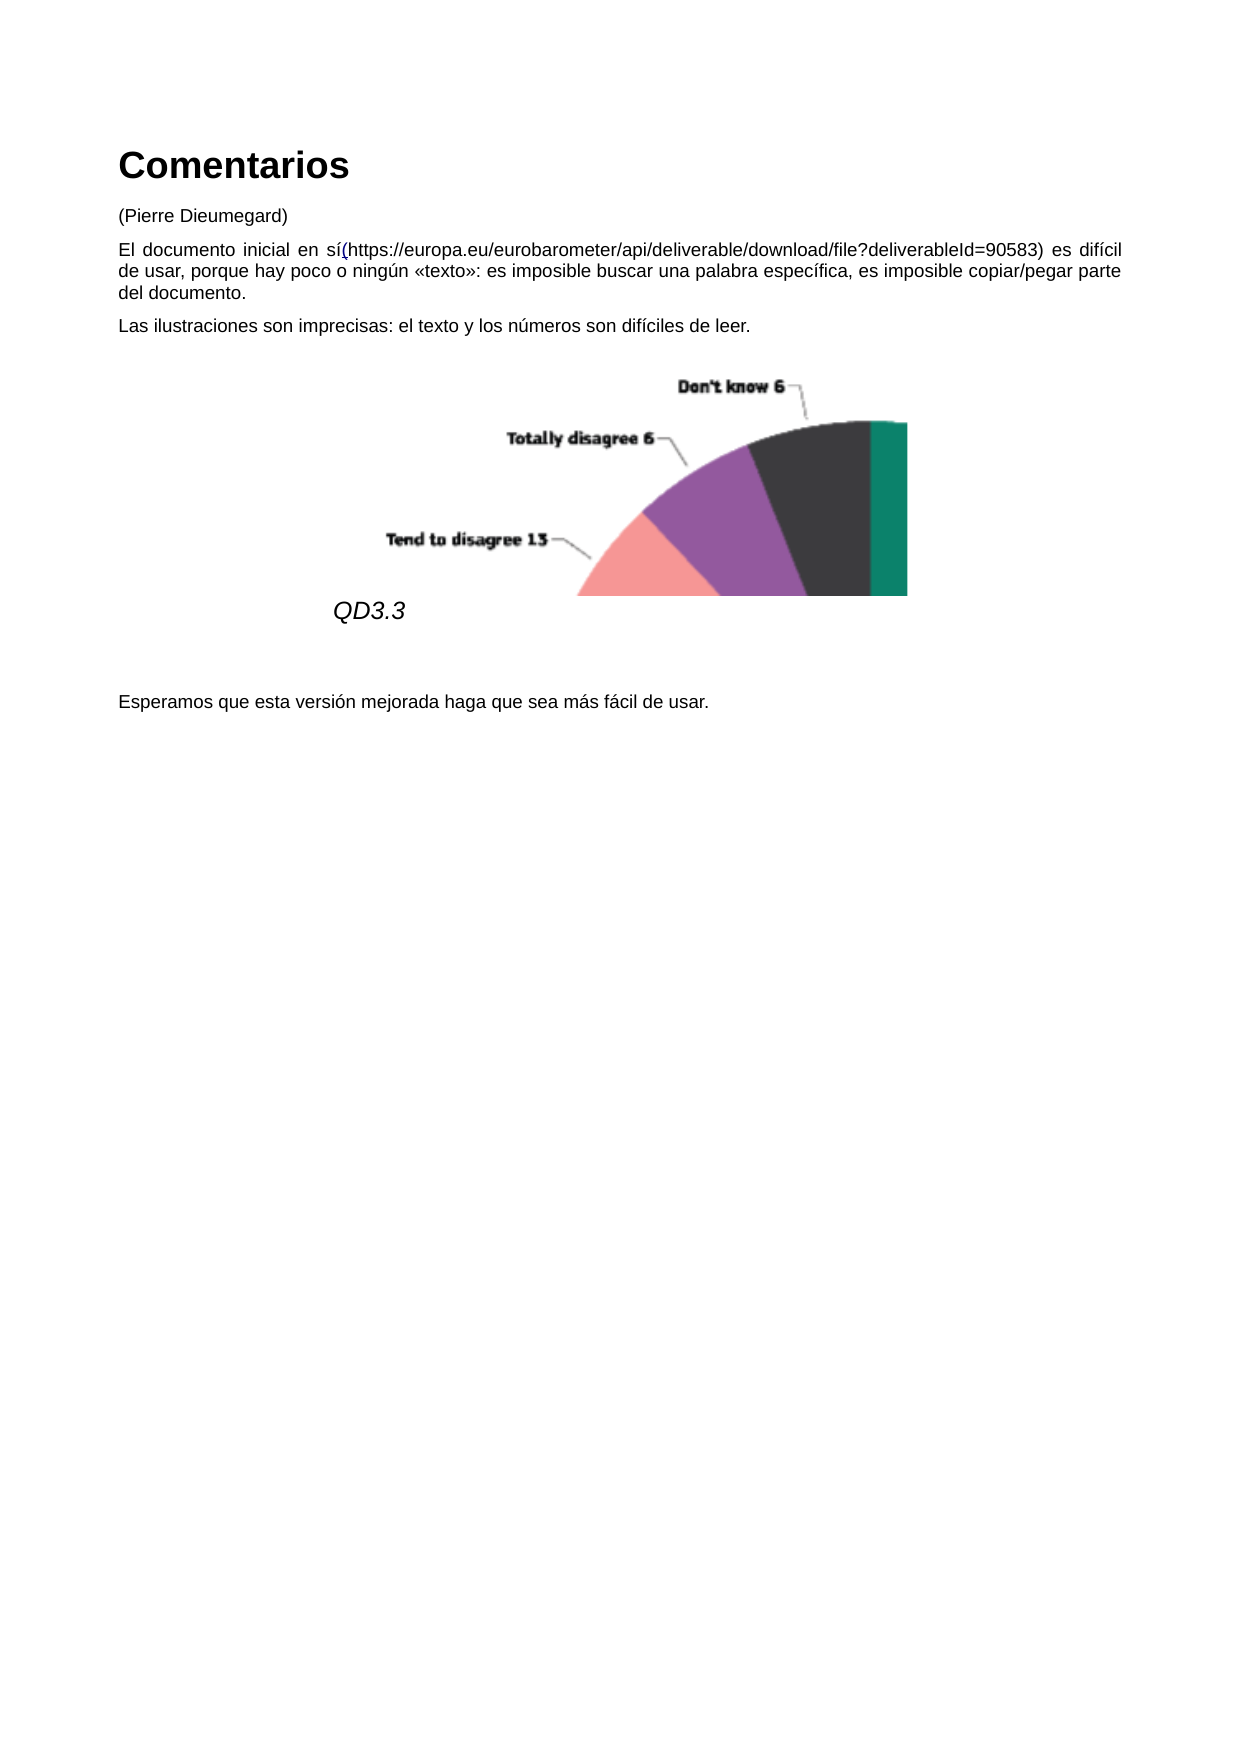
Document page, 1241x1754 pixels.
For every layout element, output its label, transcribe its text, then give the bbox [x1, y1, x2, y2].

text Esperamos que esta versión mejorada haga que sea más fácil de usar. [118, 691, 1122, 713]
text QD3.3 [333, 596, 907, 624]
text El documento inicial en sí(https://europa.eu/eurobarometer/api/deliverable/download/file?deliverableId=90583) es difícil de usar, porque hay poco o ningún «texto»: es imposible buscar una palabra específica, es imposible copiar/pegar parte del documento. [118, 239, 1122, 303]
text (Pierre Dieumegard) [118, 205, 1122, 227]
picture [332, 355, 908, 596]
subtitle Comentarios [118, 143, 1122, 187]
text Las ilustraciones son imprecisas: el texto y los números son difíciles de leer. [118, 315, 1122, 337]
